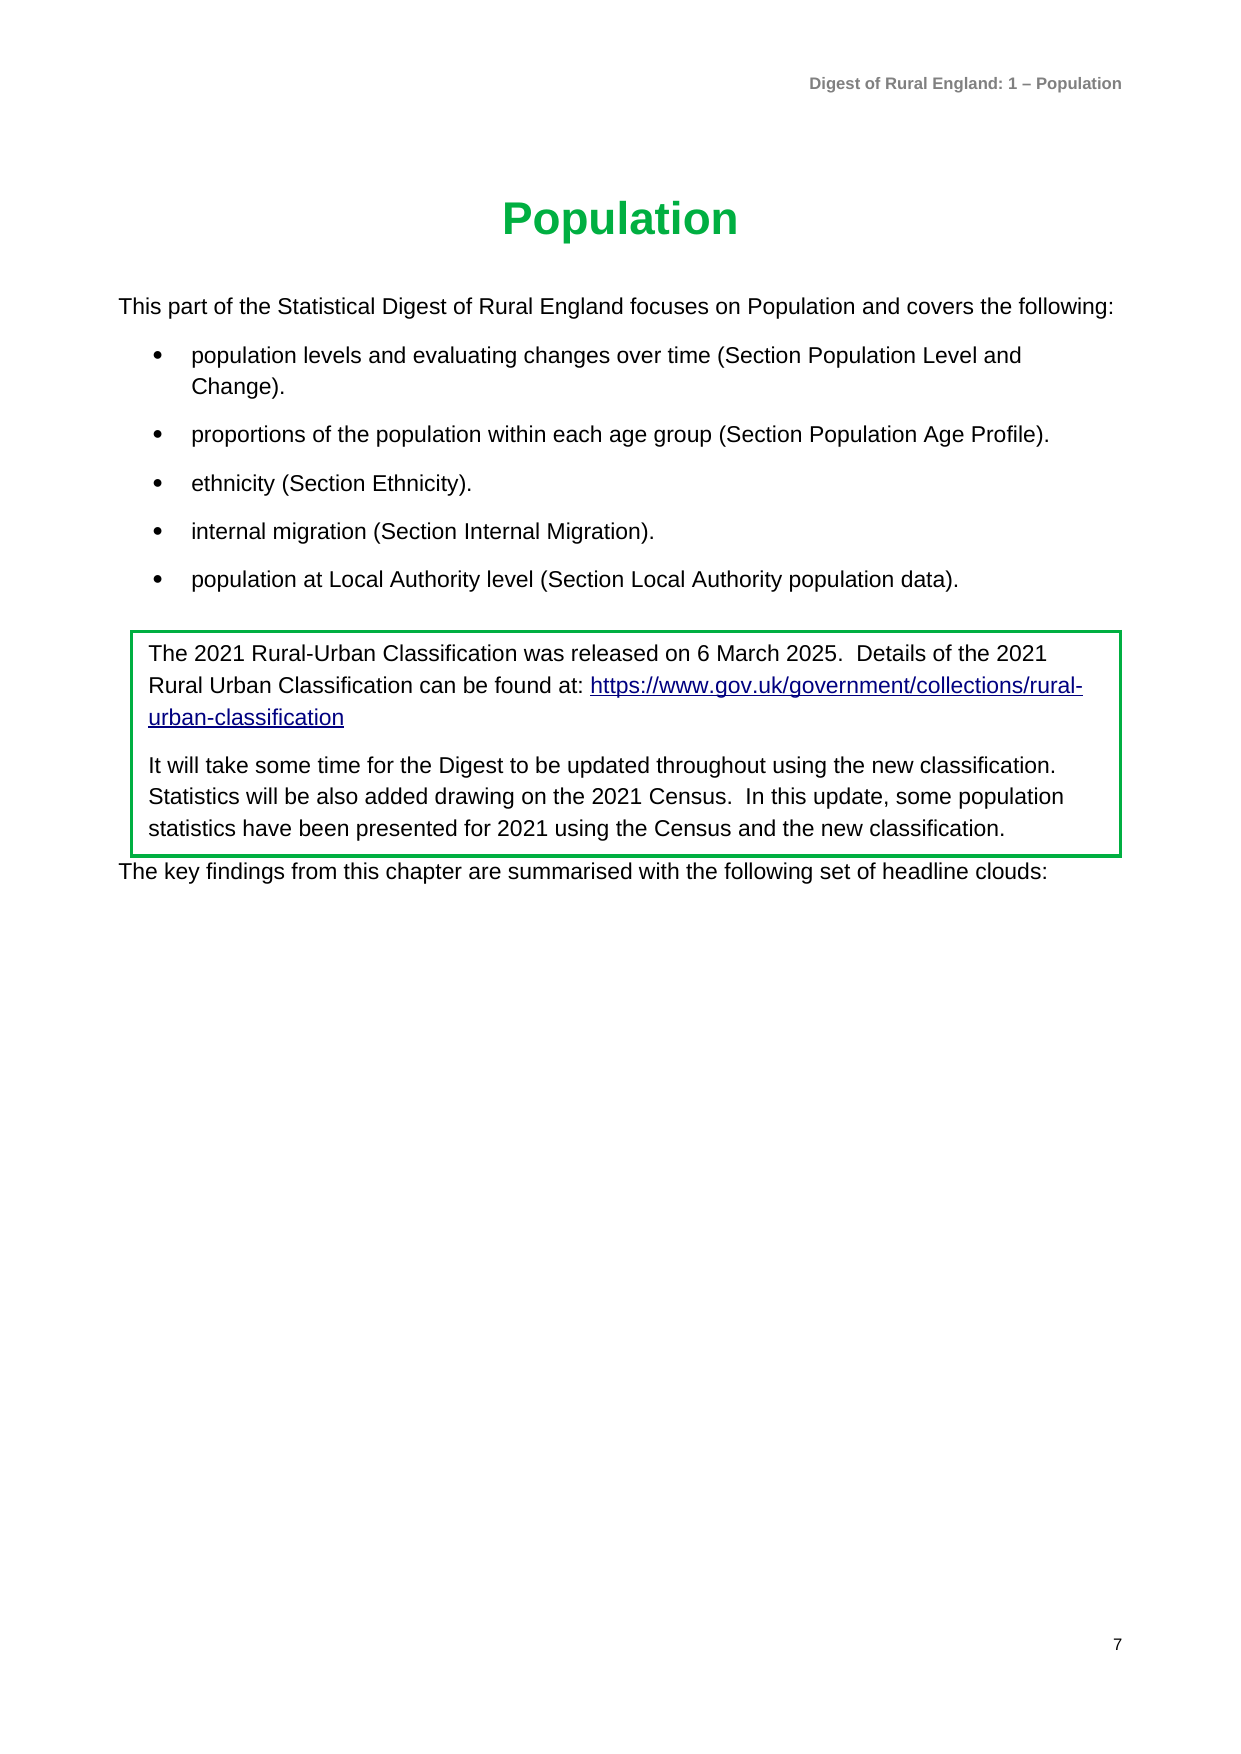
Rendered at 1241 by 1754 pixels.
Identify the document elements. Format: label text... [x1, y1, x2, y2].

list population levels and evaluating changes over time (Section A). [153, 342, 1122, 399]
list population at Local Authority level (Section E). [133, 633, 1119, 854]
list The 2021 Rural-Urban Classification was released on 6 March 2025. Details of the 2021 Rural Urban Classification can be found at: https://www.gov.uk/government/collections/rural-urban-classification [148, 640, 1104, 730]
list population at Local Authority level (Section E). [153, 566, 1122, 592]
list proportions of the population within each age group (Section B). [153, 421, 1122, 448]
text The key findings from this chapter are summarised with the following set of headline clouds: [118, 646, 1122, 884]
list ethnicity (Section C). [153, 469, 1122, 496]
list It will take some time for the Digest to be updated throughout using the new classification. Statistics will be also added drawing on the 2021 Census. In this update, some population statistics have been presented for 2021 using the Census and the new classification. [148, 752, 1104, 841]
text This part of the Statistical Digest of Rural England focuses on Population and covers the following: [118, 293, 1122, 320]
list internal migration (Section D). [153, 518, 1122, 544]
subtitle Population [118, 191, 1122, 244]
